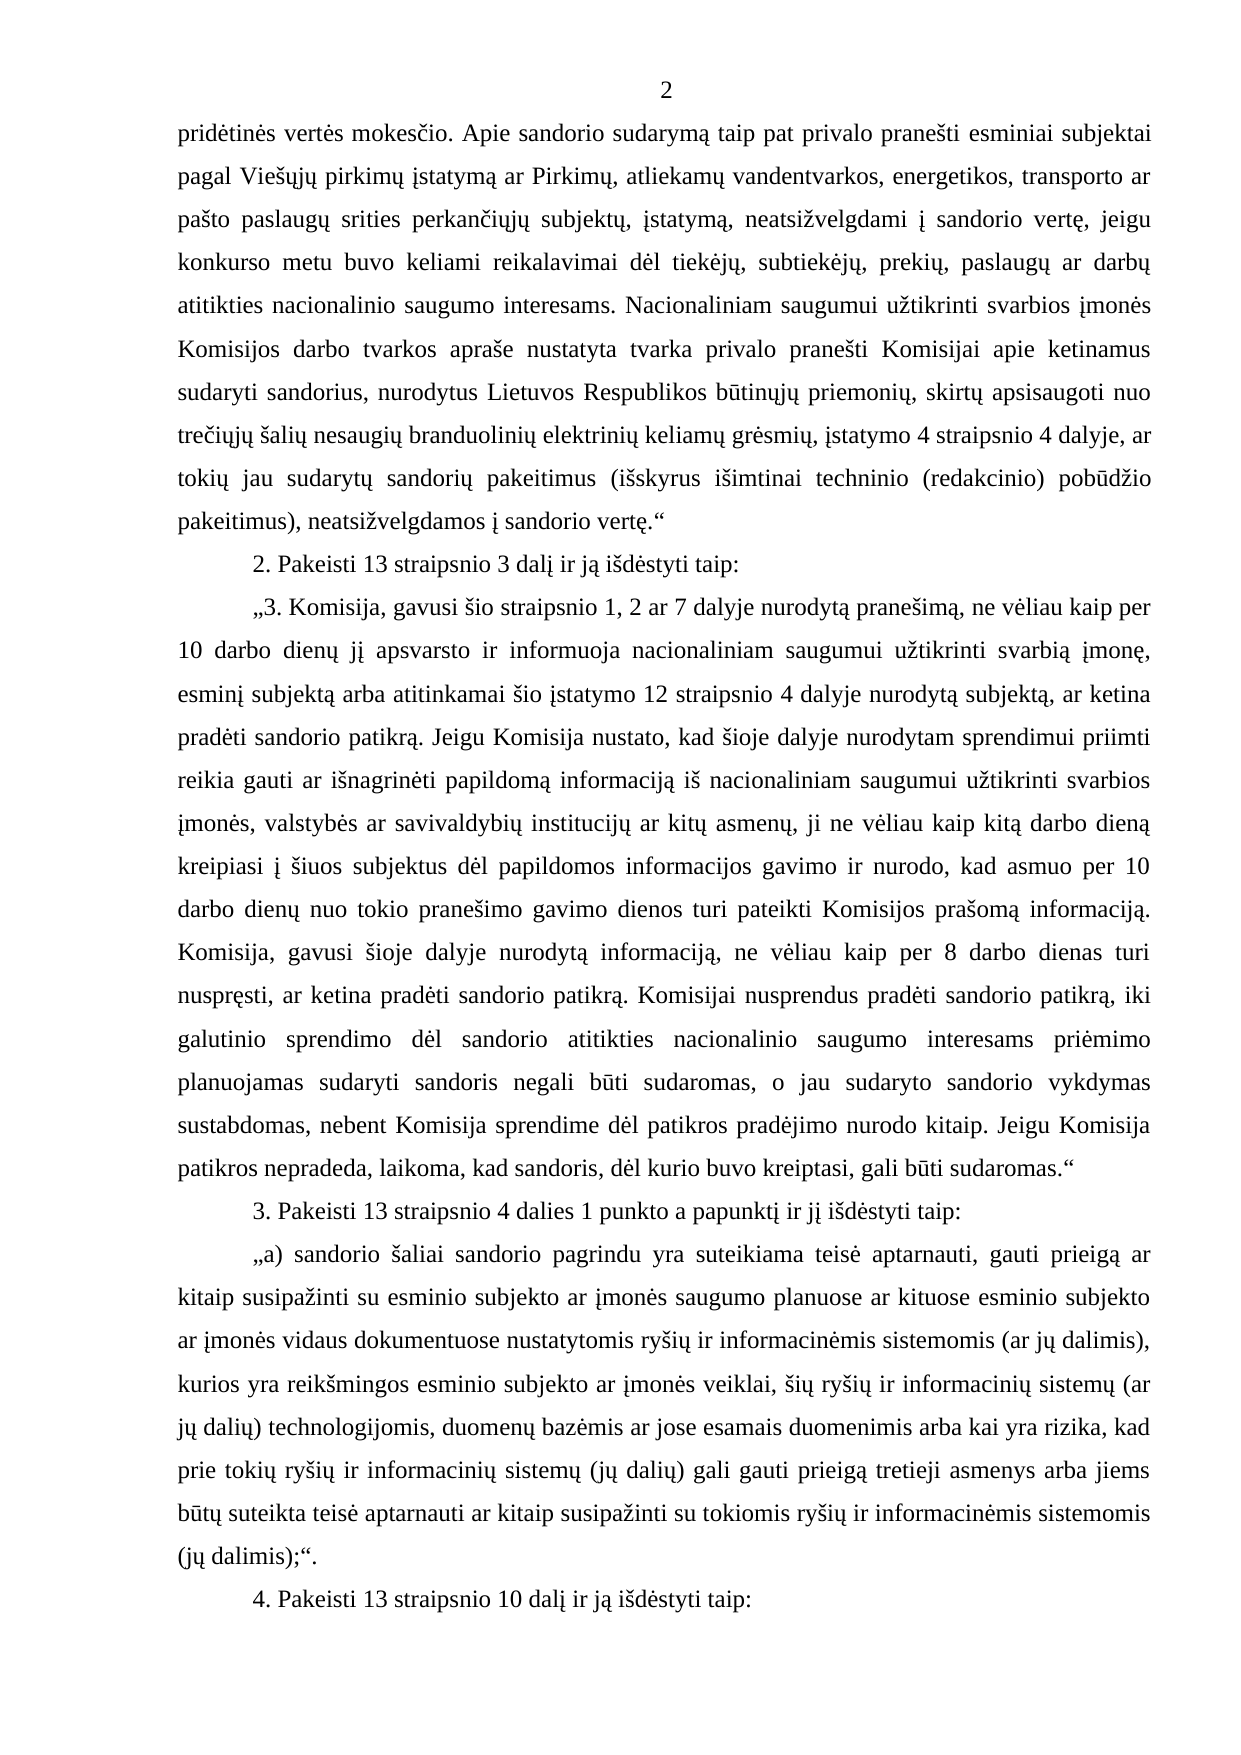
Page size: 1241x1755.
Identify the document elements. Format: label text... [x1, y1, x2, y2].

text pridėtinės vertės mokesčio. Apie sandorio sudarymą taip pat privalo pranešti esminiai subjektai pagal Viešųjų pirkimų įstatymą ar Pirkimų, atliekamų vandentvarkos, energetikos, transporto ar pašto paslaugų srities perkančiųjų subjektų, įstatymą, neatsižvelgdami į sandorio vertę, jeigu konkurso metu buvo keliami reikalavimai dėl tiekėjų, subtiekėjų, prekių, paslaugų ar darbų atitikties nacionalinio saugumo interesams. Nacionaliniam saugumui užtikrinti svarbios įmonės Komisijos darbo tvarkos apraše nustatyta tvarka privalo pranešti Komisijai apie ketinamus sudaryti sandorius, nurodytus Lietuvos Respublikos būtinųjų priemonių, skirtų apsisaugoti nuo trečiųjų šalių nesaugių branduolinių elektrinių keliamų grėsmių, įstatymo 4 straipsnio 4 dalyje, ar tokių jau sudarytų sandorių pakeitimus (išskyrus išimtinai techninio (redakcinio) pobūdžio pakeitimus), neatsižvelgdamos į sandorio vertę.“ [177, 118, 1152, 535]
text 3. Pakeisti 13 straipsnio 4 dalies 1 punkto a papunktį ir jį išdėstyti taip: [177, 1196, 1152, 1225]
text 2. Pakeisti 13 straipsnio 3 dalį ir ją išdėstyti taip: [177, 549, 1152, 578]
text „3. Komisija, gavusi šio straipsnio 1, 2 ar 7 dalyje nurodytą pranešimą, ne vėliau kaip per 10 darbo dienų jį apsvarsto ir informuoja nacionaliniam saugumui užtikrinti svarbią įmonę, esminį subjektą arba atitinkamai šio įstatymo 12 straipsnio 4 dalyje nurodytą subjektą, ar ketina pradėti sandorio patikrą. Jeigu Komisija nustato, kad šioje dalyje nurodytam sprendimui priimti reikia gauti ar išnagrinėti papildomą informaciją iš nacionaliniam saugumui užtikrinti svarbios įmonės, valstybės ar savivaldybių institucijų ar kitų asmenų, ji ne vėliau kaip kitą darbo dieną kreipiasi į šiuos subjektus dėl papildomos informacijos gavimo ir nurodo, kad asmuo per 10 darbo dienų nuo tokio pranešimo gavimo dienos turi pateikti Komisijos prašomą informaciją. Komisija, gavusi šioje dalyje nurodytą informaciją, ne vėliau kaip per 8 darbo dienas turi nuspręsti, ar ketina pradėti sandorio patikrą. Komisijai nusprendus pradėti sandorio patikrą, iki galutinio sprendimo dėl sandorio atitikties nacionalinio saugumo interesams priėmimo planuojamas sudaryti sandoris negali būti sudaromas, o jau sudaryto sandorio vykdymas sustabdomas, nebent Komisija sprendime dėl patikros pradėjimo nurodo kitaip. Jeigu Komisija patikros nepradeda, laikoma, kad sandoris, dėl kurio buvo kreiptasi, gali būti sudaromas.“ [177, 592, 1152, 1182]
text „a) sandorio šaliai sandorio pagrindu yra suteikiama teisė aptarnauti, gauti prieigą ar kitaip susipažinti su esminio subjekto ar įmonės saugumo planuose ar kituose esminio subjekto ar įmonės vidaus dokumentuose nustatytomis ryšių ir informacinėmis sistemomis (ar jų dalimis), kurios yra reikšmingos esminio subjekto ar įmonės veiklai, šių ryšių ir informacinių sistemų (ar jų dalių) technologijomis, duomenų bazėmis ar jose esamais duomenimis arba kai yra rizika, kad prie tokių ryšių ir informacinių sistemų (jų dalių) gali gauti prieigą tretieji asmenys arba jiems būtų suteikta teisė aptarnauti ar kitaip susipažinti su tokiomis ryšių ir informacinėmis sistemomis (jų dalimis);“. [177, 1239, 1152, 1570]
text 4. Pakeisti 13 straipsnio 10 dalį ir ją išdėstyti taip: [177, 1584, 1152, 1613]
